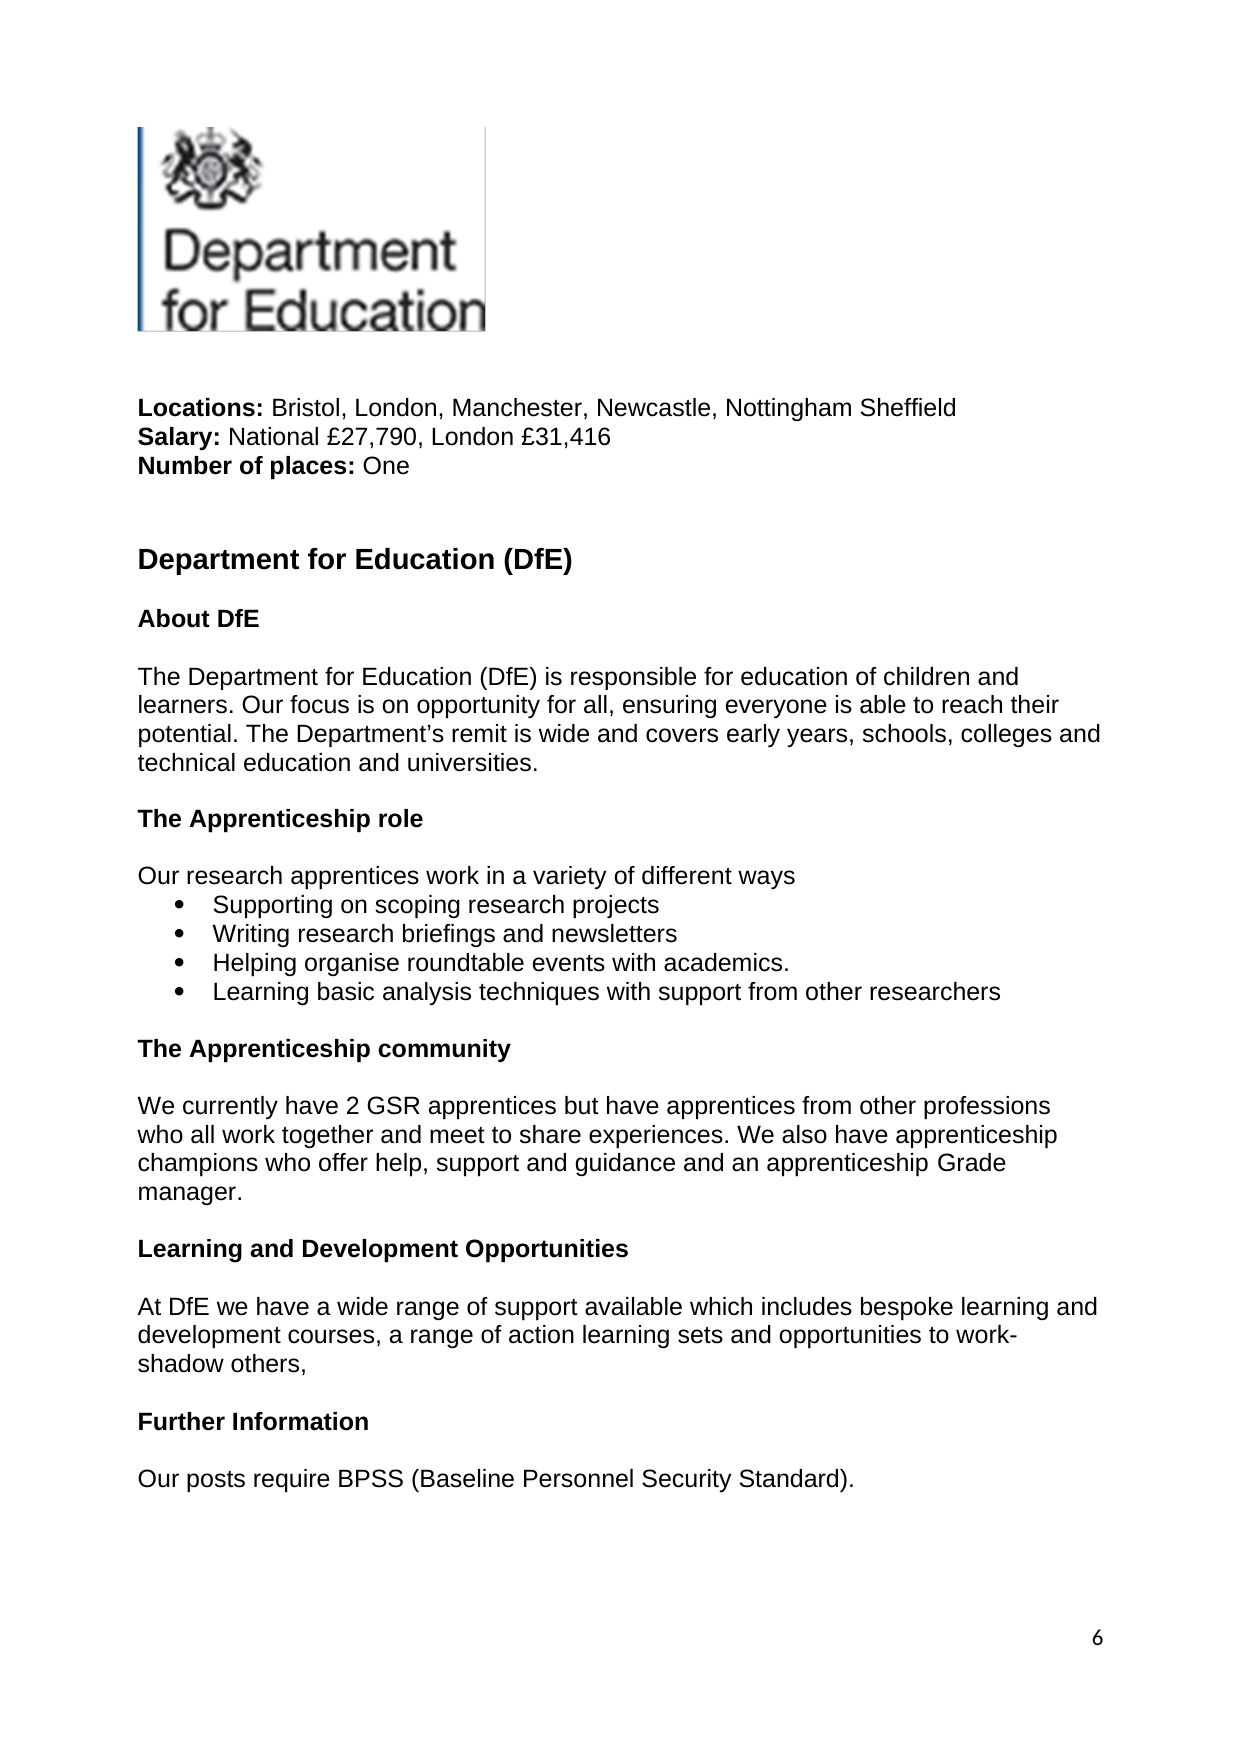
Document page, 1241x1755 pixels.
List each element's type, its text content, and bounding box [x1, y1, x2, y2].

text We currently have 2 GSR apprentices but have apprentices from other professions who all work together and meet to share experiences. We also have apprenticeship champions who offer help, support and guidance and an apprenticeship Grade manager. [137, 1091, 1103, 1206]
text Our posts require BPSS (Baseline Personnel Security Standard). [137, 1464, 1103, 1493]
subtitle Department for Education (DfE) [137, 542, 1103, 575]
text Salary: National £27,790, London £31,416 [137, 422, 1103, 451]
list Learning basic analysis techniques with support from other researchers [175, 977, 1103, 1005]
text Number of places: One [137, 451, 1103, 479]
list Writing research briefings and newsletters [175, 919, 1103, 948]
list Supporting on scoping research projects [175, 890, 1103, 919]
list Helping organise roundtable events with academics. [175, 948, 1103, 977]
text The Apprenticeship role [137, 804, 1103, 833]
text The Apprenticeship community [137, 1034, 1103, 1063]
text Learning and Development Opportunities [137, 1234, 1103, 1263]
text Further Information [137, 1406, 1103, 1435]
text About DfE [137, 604, 1103, 633]
text At DfE we have a wide range of support available which includes bespoke learning and development courses, a range of action learning sets and opportunities to work-shadow others, [137, 1291, 1103, 1378]
text Locations: Bristol, London, Manchester, Newcastle, Nottingham Sheffield [137, 393, 1103, 422]
text The Department for Education (DfE) is responsible for education of children and learners. Our focus is on opportunity for all, ensuring everyone is able to reach their potential. The Department’s remit is wide and covers early years, schools, colleges and technical education and universities. [137, 661, 1103, 776]
text Our research apprentices work in a variety of different ways [137, 861, 1103, 890]
